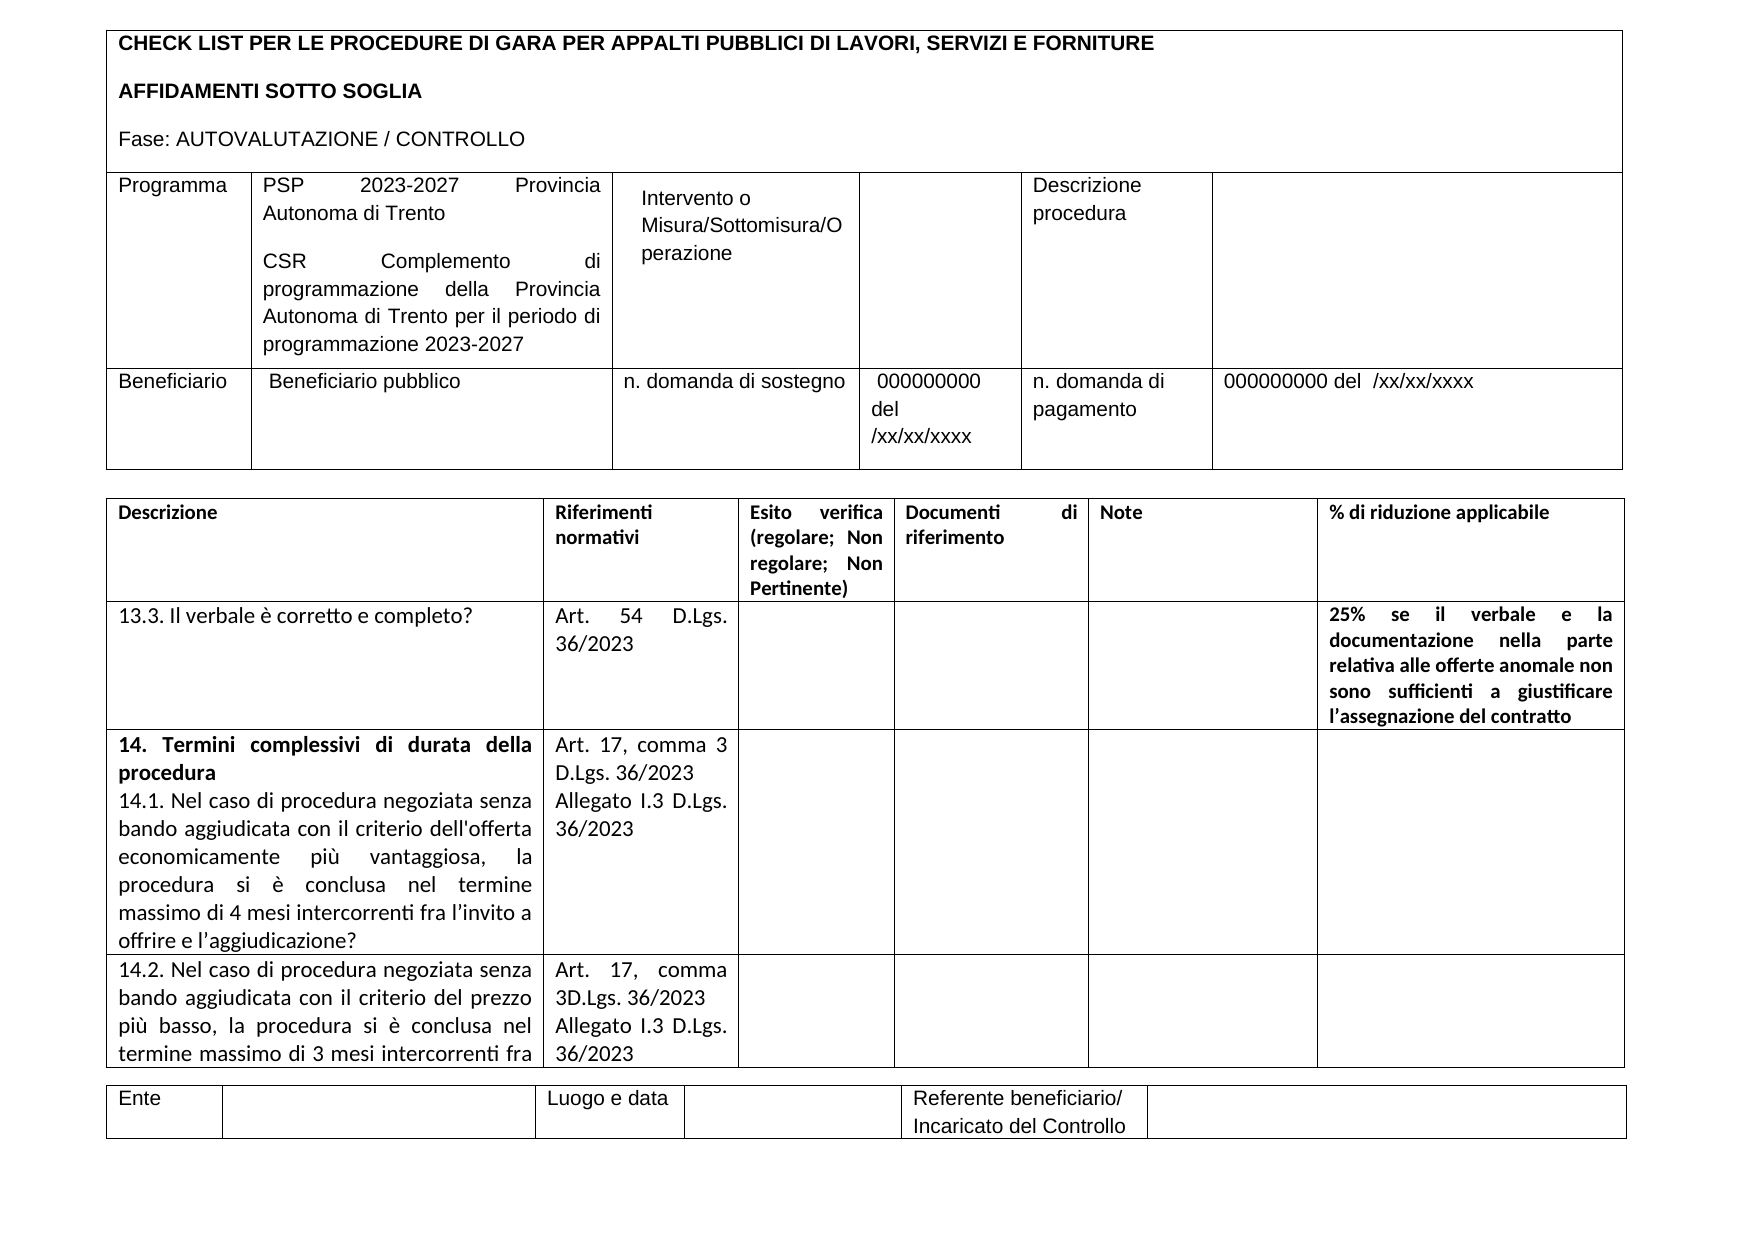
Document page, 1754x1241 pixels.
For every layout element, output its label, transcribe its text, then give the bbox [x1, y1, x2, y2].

table_cell 14.2. Nel caso di procedura negoziata senza bando aggiudicata con il criterio del prezzo più basso, la procedura si è conclusa nel termine massimo di 3 mesi intercorrenti fra [107, 955, 543, 1067]
table_cell 13.3. Il verbale è corretto e completo? [107, 602, 543, 729]
table_cell 14. Termini complessivi di durata della procedura 14.1. Nel caso di procedura negoziata senza bando aggiudicata con il criterio dell'offerta economicamente più vantaggiosa, la procedura si è conclusa nel termine massimo di 4 mesi intercorrenti fra l’invito a offrire e l’aggiudicazione? [107, 730, 543, 954]
table_cell 25% se il verbale e la documentazione nella parte relativa alle offerte anomale non sono sufficienti a giustificare l’assegnazione del contratto [1318, 602, 1624, 729]
table_header Riferimenti normativi [544, 499, 738, 601]
table_cell Art. 54 D.Lgs. 36/2023 [544, 602, 738, 729]
table_cell [895, 602, 1088, 729]
table_header Descrizione [107, 499, 543, 601]
table_cell [895, 730, 1088, 954]
table_cell [1318, 955, 1624, 1067]
table_cell [895, 955, 1088, 1067]
table_cell [739, 955, 894, 1067]
table_header Documenti di riferimento [895, 499, 1088, 601]
table_cell [739, 602, 894, 729]
table_cell [1089, 955, 1317, 1067]
table_cell [1089, 730, 1317, 954]
table_cell [1318, 730, 1624, 954]
table_cell Art. 17, comma 3D.Lgs. 36/2023 Allegato I.3 D.Lgs. 36/2023 [544, 955, 738, 1067]
table_cell Art. 17, comma 3 D.Lgs. 36/2023 Allegato I.3 D.Lgs. 36/2023 [544, 730, 738, 954]
table_header Note [1089, 499, 1317, 601]
table_cell [739, 730, 894, 954]
table_header % di riduzione applicabile [1318, 499, 1624, 601]
table_header Esito verifica (regolare; Non regolare; Non Pertinente) [739, 499, 894, 601]
table_cell [1089, 602, 1317, 729]
